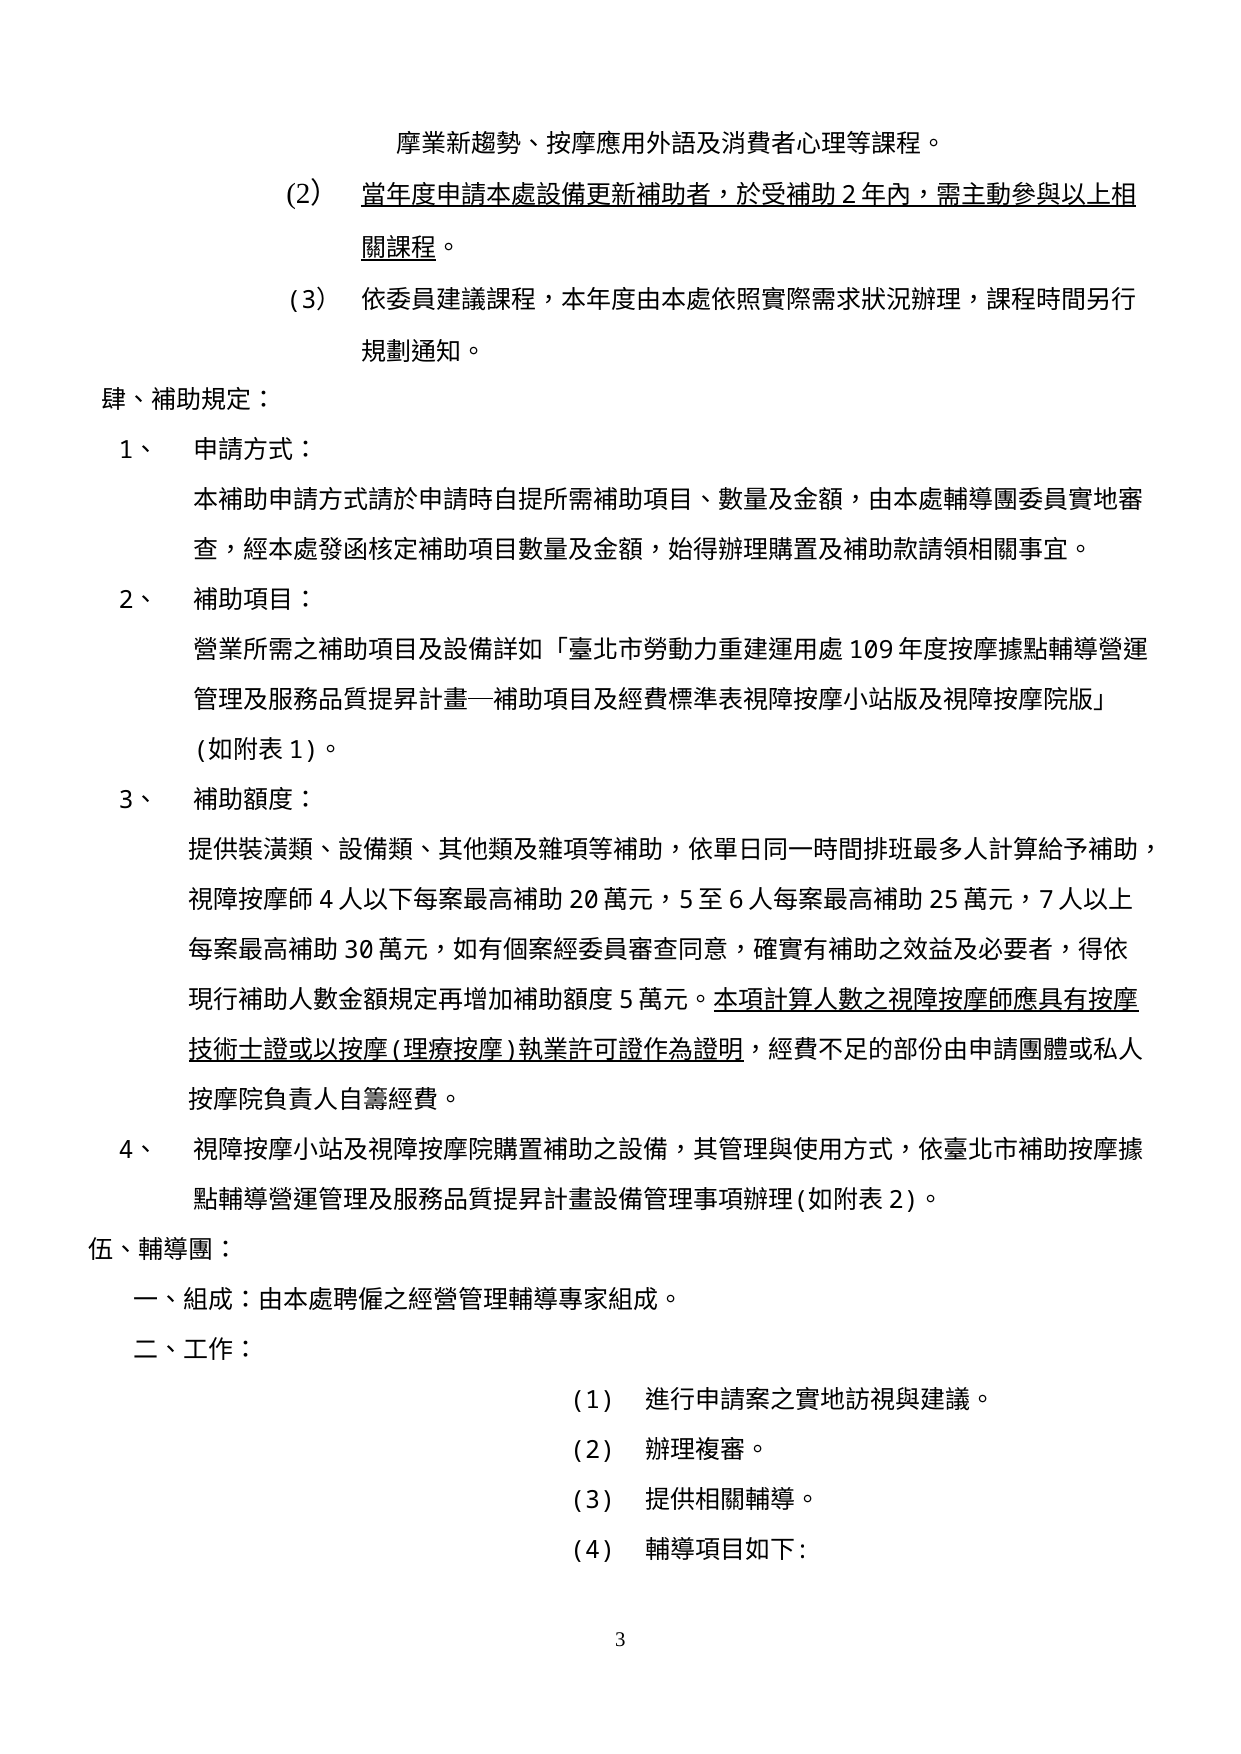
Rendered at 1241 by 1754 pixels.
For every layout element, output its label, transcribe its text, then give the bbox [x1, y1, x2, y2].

text 二、工作： [89, 1318, 1152, 1368]
list 補助額度： [118, 768, 1152, 818]
text 本補助申請方式請於申請時自提所需補助項目、數量及金額，由本處輔導團委員實地審查，經本處發函核定補助項目數量及金額，始得辦理購置及補助款請領相關事宜。 [193, 468, 1152, 568]
list 視障按摩小站及視障按摩院購置補助之設備，其管理與使用方式，依臺北市補助按摩據點輔導營運管理及服務品質提昇計畫設備管理事項辦理(如附表2)。 [118, 1118, 1152, 1218]
text 提供裝潢類、設備類、其他類及雜項等補助，依單日同一時間排班最多人計算給予補助，視障按摩師4人以下每案最高補助20萬元，5至6人每案最高補助25萬元，7人以上每案最高補助30萬元，如有個案經委員審查同意，確實有補助之效益及必要者，得依現行補助人數金額規定再增加補助額度5萬元。本項計算人數之視障按摩師應具有按摩技術士證或以按摩(理療按摩)執業許可證作為證明，經費不足的部份由申請團體或私人按摩院負責人自籌經費。 [189, 818, 1152, 1118]
text 一、組成：由本處聘僱之經營管理輔導專家組成。 [89, 1268, 1152, 1318]
list 提供相關輔導。 [570, 1468, 1152, 1518]
text 肆、補助規定： [89, 368, 1152, 418]
list 當年度申請本處設備更新補助者，於受補助2年內，需主動參與以上相關課程。 [286, 160, 1152, 264]
text 伍、輔導團： [89, 1218, 1152, 1268]
list 辦理複審。 [570, 1418, 1152, 1468]
list 申請方式： [118, 418, 1152, 468]
list 依委員建議課程，本年度由本處依照實際需求狀況辦理，課程時間另行規劃通知。 [286, 264, 1152, 368]
list 輔導項目如下: [570, 1518, 1152, 1568]
list 課程僅限非屬於按摩技術訓練者，其內容包括：客戶服務、財務管理、經營行銷管理、按摩師服務安全教育、環境衛生管理、服務禮儀、按摩業新趨勢、按摩應用外語及消費者心理等課程。 [321, 108, 1152, 160]
text 營業所需之補助項目及設備詳如「臺北市勞動力重建運用處109年度按摩據點輔導營運管理及服務品質提昇計畫─補助項目及經費標準表視障按摩小站版及視障按摩院版」(如附表1)。 [193, 618, 1152, 768]
list 補助項目： [118, 568, 1152, 618]
list 進行申請案之實地訪視與建議。 [570, 1368, 1152, 1418]
